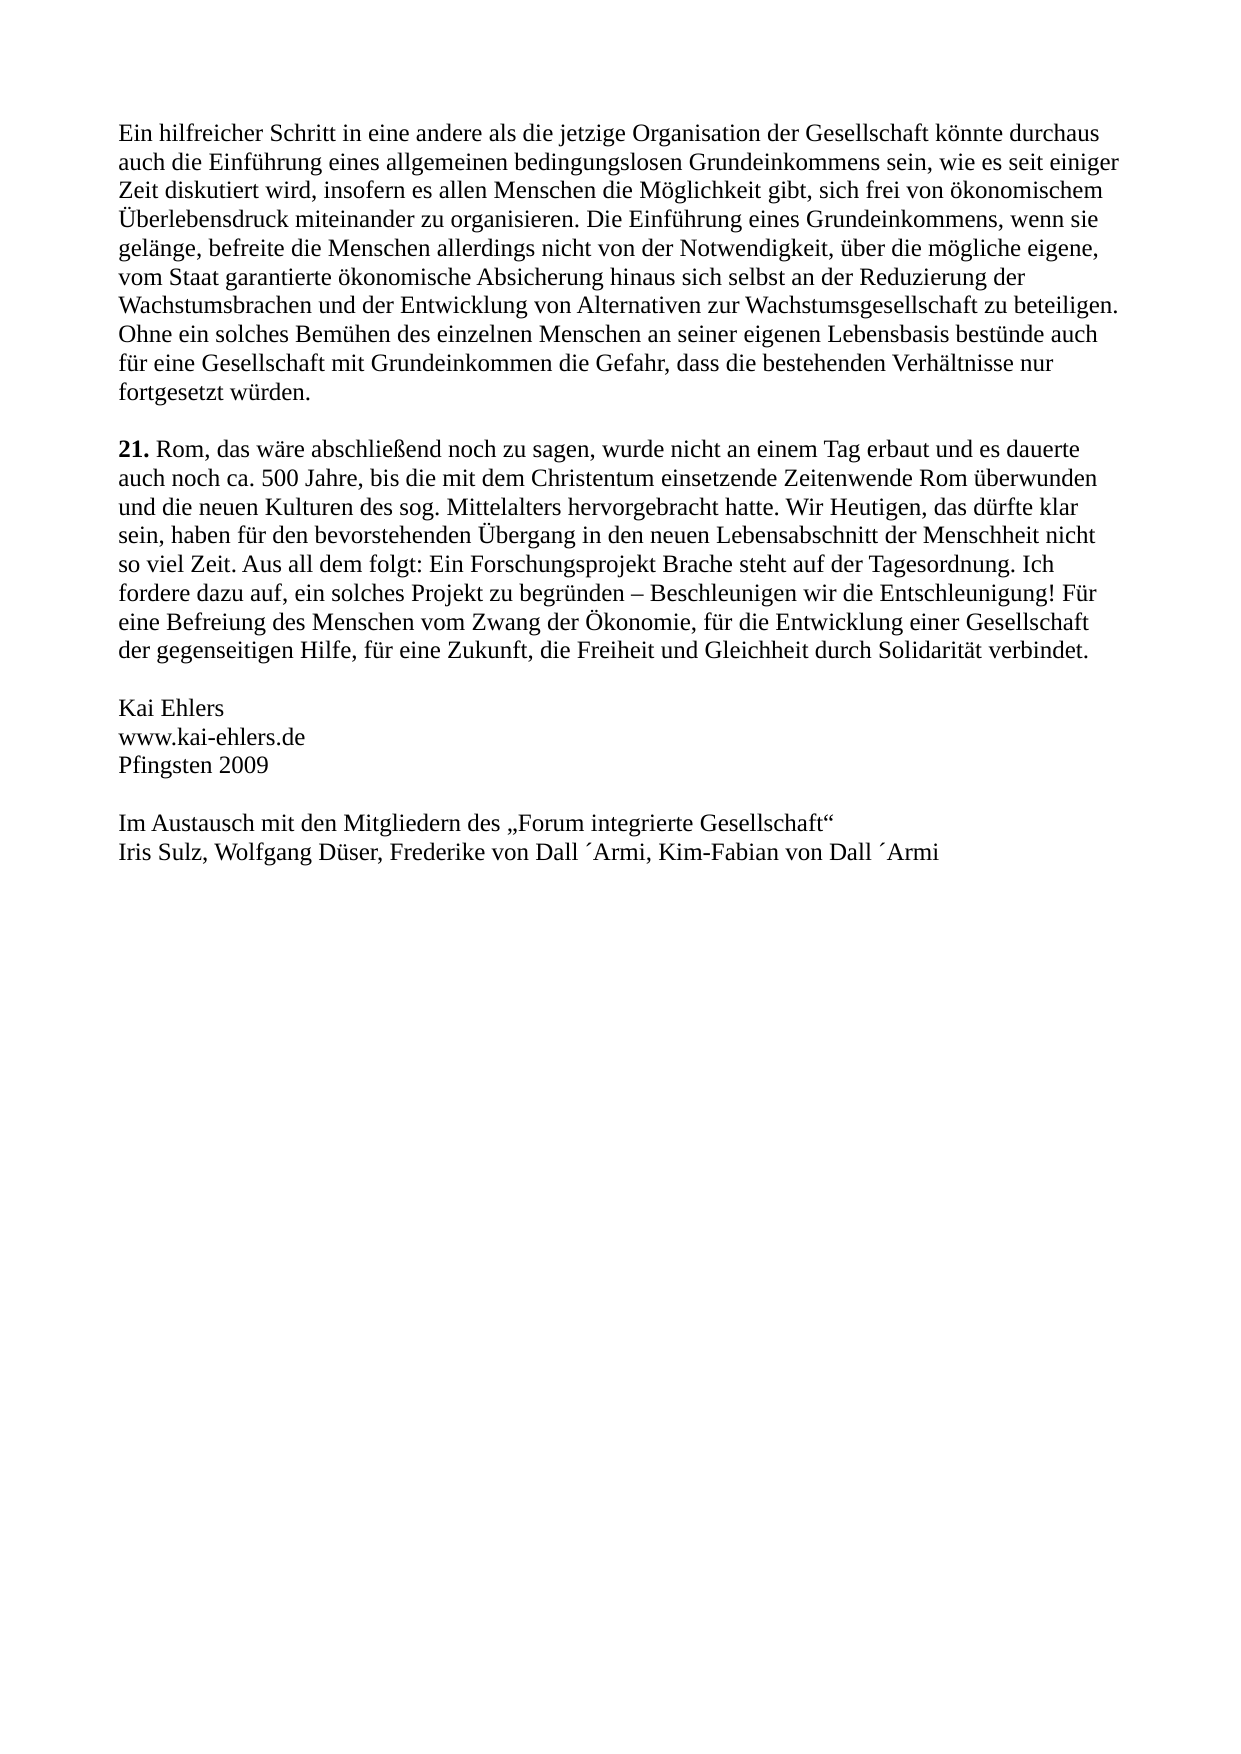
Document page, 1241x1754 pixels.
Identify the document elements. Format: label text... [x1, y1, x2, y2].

text Ein hilfreicher Schritt in eine andere als die jetzige Organisation der Gesellschaft könnte durchaus auch die Einführung eines allgemeinen bedingungslosen Grundeinkommens sein, wie es seit einiger Zeit diskutiert wird, insofern es allen Menschen die Möglichkeit gibt, sich frei von ökonomischem Überlebensdruck miteinander zu organisieren. Die Einführung eines Grundeinkommens, wenn sie gelänge, befreite die Menschen allerdings nicht von der Notwendigkeit, über die mögliche eigene, vom Staat garantierte ökonomische Absicherung hinaus sich selbst an der Reduzierung der Wachstumsbrachen und der Entwicklung von Alternativen zur Wachstumsgesellschaft zu beteiligen. Ohne ein solches Bemühen des einzelnen Menschen an seiner eigenen Lebensbasis bestünde auch für eine Gesellschaft mit Grundeinkommen die Gefahr, dass die bestehenden Verhältnisse nur fortgesetzt würden. 21. Rom, das wäre abschließend noch zu sagen, wurde nicht an einem Tag erbaut und es dauerte auch noch ca. 500 Jahre, bis die mit dem Christentum einsetzende Zeitenwende Rom überwunden und die neuen Kulturen des sog. Mittelalters hervorgebracht hatte. Wir Heutigen, das dürfte klar sein, haben für den bevorstehenden Übergang in den neuen Lebensabschnitt der Menschheit nicht so viel Zeit. Aus all dem folgt: Ein Forschungsprojekt Brache steht auf der Tagesordnung. Ich fordere dazu auf, ein solches Projekt zu begründen – Beschleunigen wir die Entschleunigung! Für eine Befreiung des Menschen vom Zwang der Ökonomie, für die Entwicklung einer Gesellschaft der gegenseitigen Hilfe, für eine Zukunft, die Freiheit und Gleichheit durch Solidarität verbindet. Kai Ehlers www.kai-ehlers.de Pfingsten 2009 Im Austausch mit den Mitgliedern des „Forum integrierte Gesellschaft“ Iris Sulz, Wolfgang Düser, Frederike von Dall ´Armi, Kim-Fabian von Dall ´Armi [118, 118, 1122, 866]
